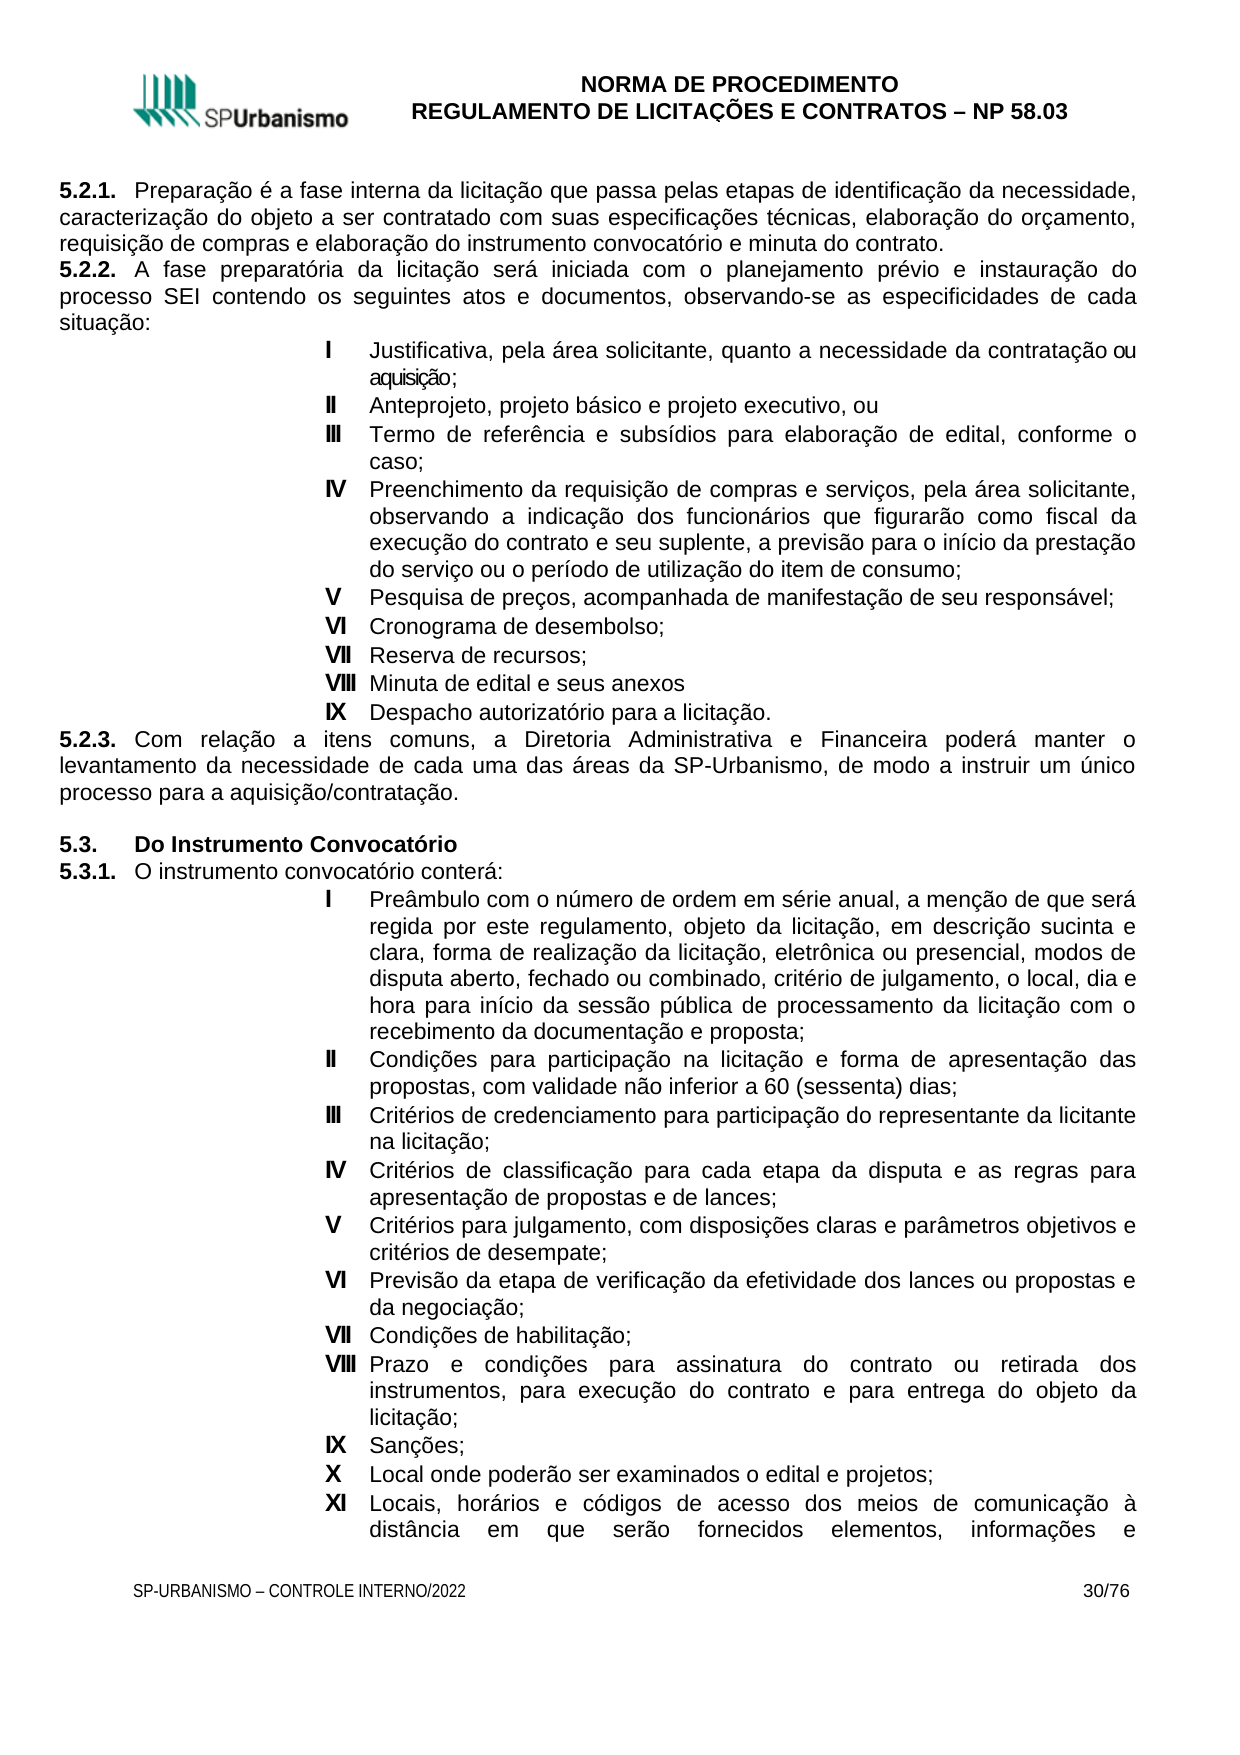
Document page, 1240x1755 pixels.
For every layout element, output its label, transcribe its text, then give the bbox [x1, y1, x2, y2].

list Minuta de edital e seus anexos [325, 668, 1137, 697]
list Cronograma de desembolso; [325, 611, 1137, 639]
list Condições para participação na licitação e forma de apresentação das propostas, com validade não inferior a 60 (sessenta) dias; [325, 1044, 1137, 1099]
list Do Instrumento Convocatório [457, 831, 1137, 858]
list Critérios de classificação para cada etapa da disputa e as regras para apresentação de propostas e de lances; [325, 1155, 1137, 1210]
list Critérios para julgamento, com disposições claras e parâmetros objetivos e critérios de desempate; [325, 1210, 1137, 1265]
list Prazo e condições para assinatura do contrato ou retirada dos instrumentos, para execução do contrato e para entrega do objeto da licitação; [325, 1349, 1137, 1430]
list Justificativa, pela área solicitante, quanto a necessidade da contratação ou aquisição; [325, 335, 1137, 390]
list Termo de referência e subsídios para elaboração de edital, conforme o caso; [325, 419, 1137, 474]
list Preâmbulo com o número de ordem em série anual, a menção de que será regida por este regulamento, objeto da licitação, em descrição sucinta e clara, forma de realização da licitação, eletrônica ou presencial, modos de disputa aberto, fechado ou combinado, critério de julgamento, o local, dia e hora para início da sessão pública de processamento da licitação com o recebimento da documentação e proposta; [325, 884, 1137, 1044]
list A fase preparatória da licitação será iniciada com o planejamento prévio e instauração do processo SEI contendo os seguintes atos e documentos, observando-se as especificidades de cada situação: [59, 256, 1137, 335]
list Pesquisa de preços, acompanhada de manifestação de seu responsável; [325, 582, 1137, 611]
list Preparação é a fase interna da licitação que passa pelas etapas de identificação da necessidade, caracterização do objeto a ser contratado com suas especificações técnicas, elaboração do orçamento, requisição de compras e elaboração do instrumento convocatório e minuta do contrato. [59, 177, 1137, 256]
list Critérios de credenciamento para participação do representante da licitante na licitação; [325, 1099, 1137, 1155]
list Com relação a itens comuns, a Diretoria Administrativa e Financeira poderá manter o levantamento da necessidade de cada uma das áreas da SP-Urbanismo, de modo a instruir um único processo para a aquisição/contratação. [59, 726, 1137, 805]
list Local onde poderão ser examinados o edital e projetos; [325, 1459, 1137, 1488]
list Condições de habilitação; [325, 1320, 1137, 1349]
list O instrumento convocatório conterá: [59, 858, 1137, 884]
list Anteprojeto, projeto básico e projeto executivo, ou [325, 390, 1137, 419]
list Reserva de recursos; [325, 639, 1137, 668]
list Previsão da etapa de verificação da efetividade dos lances ou propostas e da negociação; [325, 1265, 1137, 1320]
list Preenchimento da requisição de compras e serviços, pela área solicitante, observando a indicação dos funcionários que figurarão como fiscal da execução do contrato e seu suplente, a previsão para o início da prestação do serviço ou o período de utilização do item de consumo; [325, 474, 1137, 582]
list Sanções; [325, 1430, 1137, 1459]
list Locais, horários e códigos de acesso dos meios de comunicação à distância em que serão fornecidos elementos, informações e [325, 1488, 1137, 1543]
list Do Instrumento Convocatório [59, 831, 134, 858]
list Despacho autorizatório para a licitação. [325, 697, 1137, 726]
